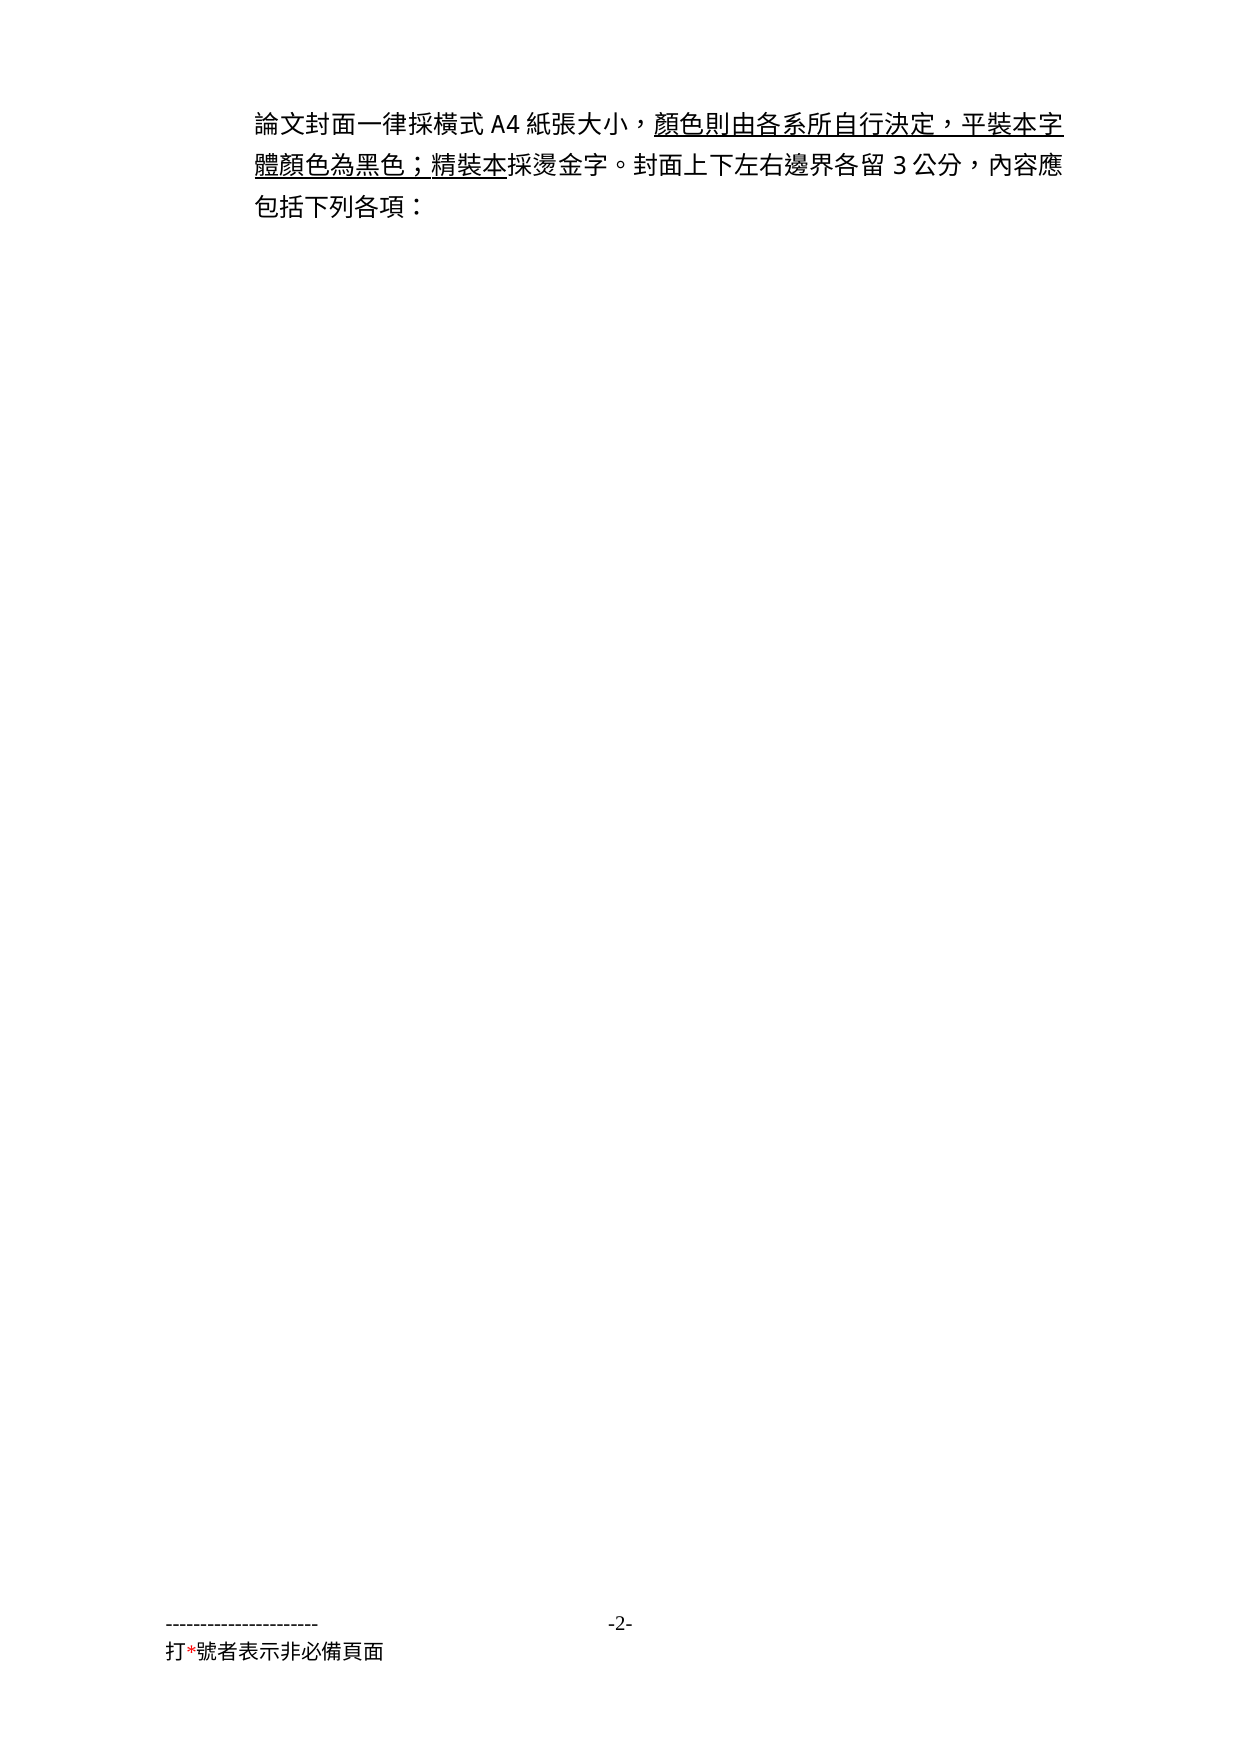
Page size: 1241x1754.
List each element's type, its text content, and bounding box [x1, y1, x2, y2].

text 論文封面一律採橫式A4紙張大小，顏色則由各系所自行決定，平裝本字體顏色為黑色；精裝本採燙金字。封面上下左右邊界各留3公分，內容應包括下列各項： [254, 100, 1064, 225]
